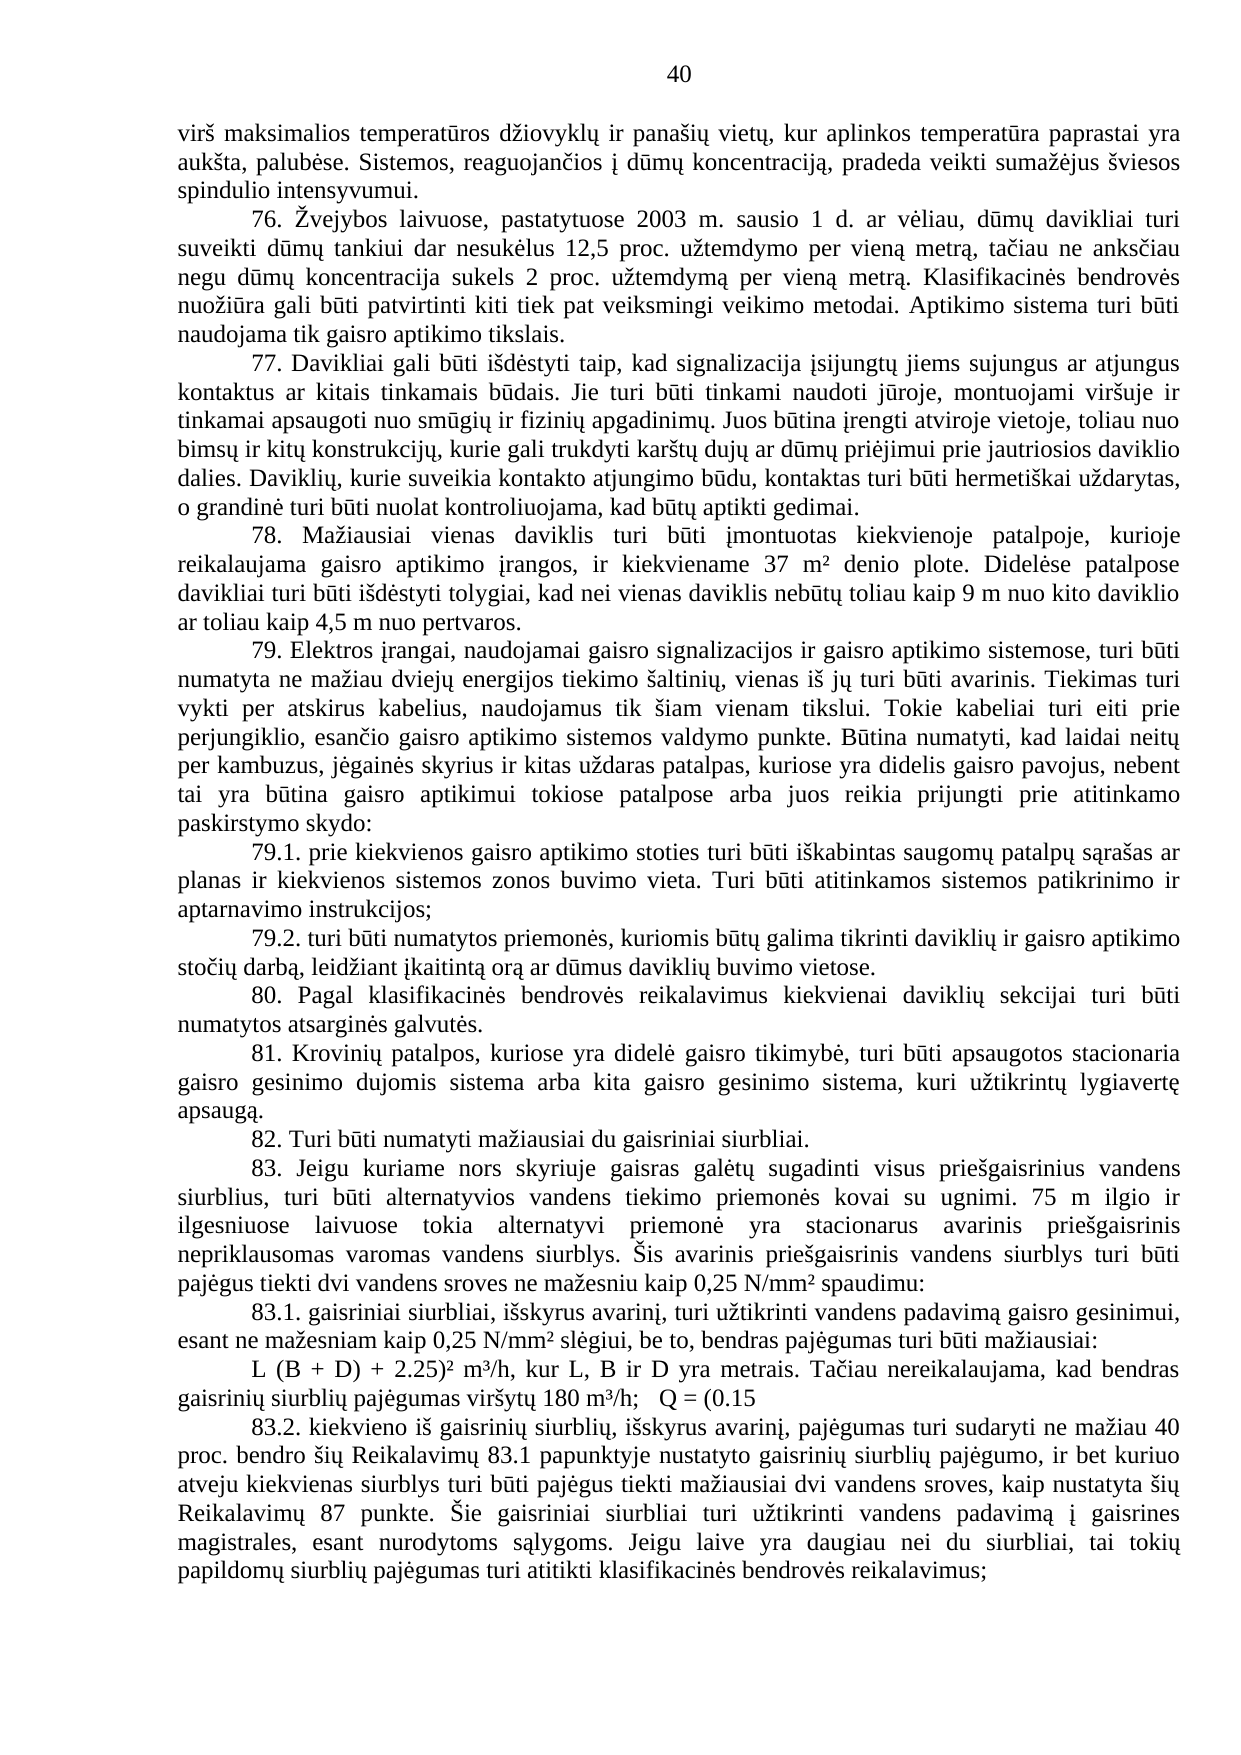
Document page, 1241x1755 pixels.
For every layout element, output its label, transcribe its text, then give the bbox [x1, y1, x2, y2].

text 77. Davikliai gali būti išdėstyti taip, kad signalizacija įsijungtų jiems sujungus ar atjungus kontaktus ar kitais tinkamais būdais. Jie turi būti tinkami naudoti jūroje, montuojami viršuje ir tinkamai apsaugoti nuo smūgių ir fizinių apgadinimų. Juos būtina įrengti atviroje vietoje, toliau nuo bimsų ir kitų konstrukcijų, kurie gali trukdyti karštų dujų ar dūmų priėjimui prie jautriosios daviklio dalies. Daviklių, kurie suveikia kontakto atjungimo būdu, kontaktas turi būti hermetiškai uždarytas, o grandinė turi būti nuolat kontroliuojama, kad būtų aptikti gedimai. [177, 348, 1181, 521]
text 80. Pagal klasifikacinės bendrovės reikalavimus kiekvienai daviklių sekcijai turi būti numatytos atsarginės galvutės. [177, 981, 1181, 1038]
text 79.1. prie kiekvienos gaisro aptikimo stoties turi būti iškabintas saugomų patalpų sąrašas ar planas ir kiekvienos sistemos zonos buvimo vieta. Turi būti atitinkamos sistemos patikrinimo ir aptarnavimo instrukcijos; [177, 837, 1181, 923]
text L (B + D) + 2.25)² m³/h, kur L, B ir D yra metrais. Tačiau nereikalaujama, kad bendras gaisrinių siurblių pajėgumas viršytų 180 m³/h;Q = (0.15 [177, 1354, 1181, 1412]
text 76. Žvejybos laivuose, pastatytuose 2003 m. sausio 1 d. ar vėliau, dūmų davikliai turi suveikti dūmų tankiui dar nesukėlus 12,5 proc. užtemdymo per vieną metrą, tačiau ne anksčiau negu dūmų koncentracija sukels 2 proc. užtemdymą per vieną metrą. Klasifikacinės bendrovės nuožiūra gali būti patvirtinti kiti tiek pat veiksmingi veikimo metodai. Aptikimo sistema turi būti naudojama tik gaisro aptikimo tikslais. [177, 204, 1181, 348]
text 79.2. turi būti numatytos priemonės, kuriomis būtų galima tikrinti daviklių ir gaisro aptikimo stočių darbą, leidžiant įkaitintą orą ar dūmus daviklių buvimo vietose. [177, 923, 1181, 981]
text 81. Krovinių patalpos, kuriose yra didelė gaisro tikimybė, turi būti apsaugotos stacionaria gaisro gesinimo dujomis sistema arba kita gaisro gesinimo sistema, kuri užtikrintų lygiavertę apsaugą. [177, 1038, 1181, 1124]
text virš maksimalios temperatūros džiovyklų ir panašių vietų, kur aplinkos temperatūra paprastai yra aukšta, palubėse. Sistemos, reaguojančios į dūmų koncentraciją, pradeda veikti sumažėjus šviesos spindulio intensyvumui. [177, 118, 1181, 204]
text 83.2. kiekvieno iš gaisrinių siurblių, išskyrus avarinį, pajėgumas turi sudaryti ne mažiau 40 proc. bendro šių Reikalavimų 83.1 papunktyje nustatyto gaisrinių siurblių pajėgumo, ir bet kuriuo atveju kiekvienas siurblys turi būti pajėgus tiekti mažiausiai dvi vandens sroves, kaip nustatyta šių Reikalavimų 87 punkte. Šie gaisriniai siurbliai turi užtikrinti vandens padavimą į gaisrines magistrales, esant nurodytoms sąlygoms. Jeigu laive yra daugiau nei du siurbliai, tai tokių papildomų siurblių pajėgumas turi atitikti klasifikacinės bendrovės reikalavimus; [177, 1412, 1181, 1584]
text 78. Mažiausiai vienas daviklis turi būti įmontuotas kiekvienoje patalpoje, kurioje reikalaujama gaisro aptikimo įrangos, ir kiekviename 37 m² denio plote. Didelėse patalpose davikliai turi būti išdėstyti tolygiai, kad nei vienas daviklis nebūtų toliau kaip 9 m nuo kito daviklio ar toliau kaip 4,5 m nuo pertvaros. [177, 521, 1181, 636]
text 82. Turi būti numatyti mažiausiai du gaisriniai siurbliai. [177, 1124, 1181, 1153]
text 83.1. gaisriniai siurbliai, išskyrus avarinį, turi užtikrinti vandens padavimą gaisro gesinimui, esant ne mažesniam kaip 0,25 N/mm² slėgiui, be to, bendras pajėgumas turi būti mažiausiai: [177, 1297, 1181, 1354]
text 83. Jeigu kuriame nors skyriuje gaisras galėtų sugadinti visus priešgaisrinius vandens siurblius, turi būti alternatyvios vandens tiekimo priemonės kovai su ugnimi. 75 m ilgio ir ilgesniuose laivuose tokia alternatyvi priemonė yra stacionarus avarinis priešgaisrinis nepriklausomas varomas vandens siurblys. Šis avarinis priešgaisrinis vandens siurblys turi būti pajėgus tiekti dvi vandens sroves ne mažesniu kaip 0,25 N/mm² spaudimu: [177, 1153, 1181, 1297]
text 79. Elektros įrangai, naudojamai gaisro signalizacijos ir gaisro aptikimo sistemose, turi būti numatyta ne mažiau dviejų energijos tiekimo šaltinių, vienas iš jų turi būti avarinis. Tiekimas turi vykti per atskirus kabelius, naudojamus tik šiam vienam tikslui. Tokie kabeliai turi eiti prie perjungiklio, esančio gaisro aptikimo sistemos valdymo punkte. Būtina numatyti, kad laidai neitų per kambuzus, jėgainės skyrius ir kitas uždaras patalpas, kuriose yra didelis gaisro pavojus, nebent tai yra būtina gaisro aptikimui tokiose patalpose arba juos reikia prijungti prie atitinkamo paskirstymo skydo: [177, 636, 1181, 837]
